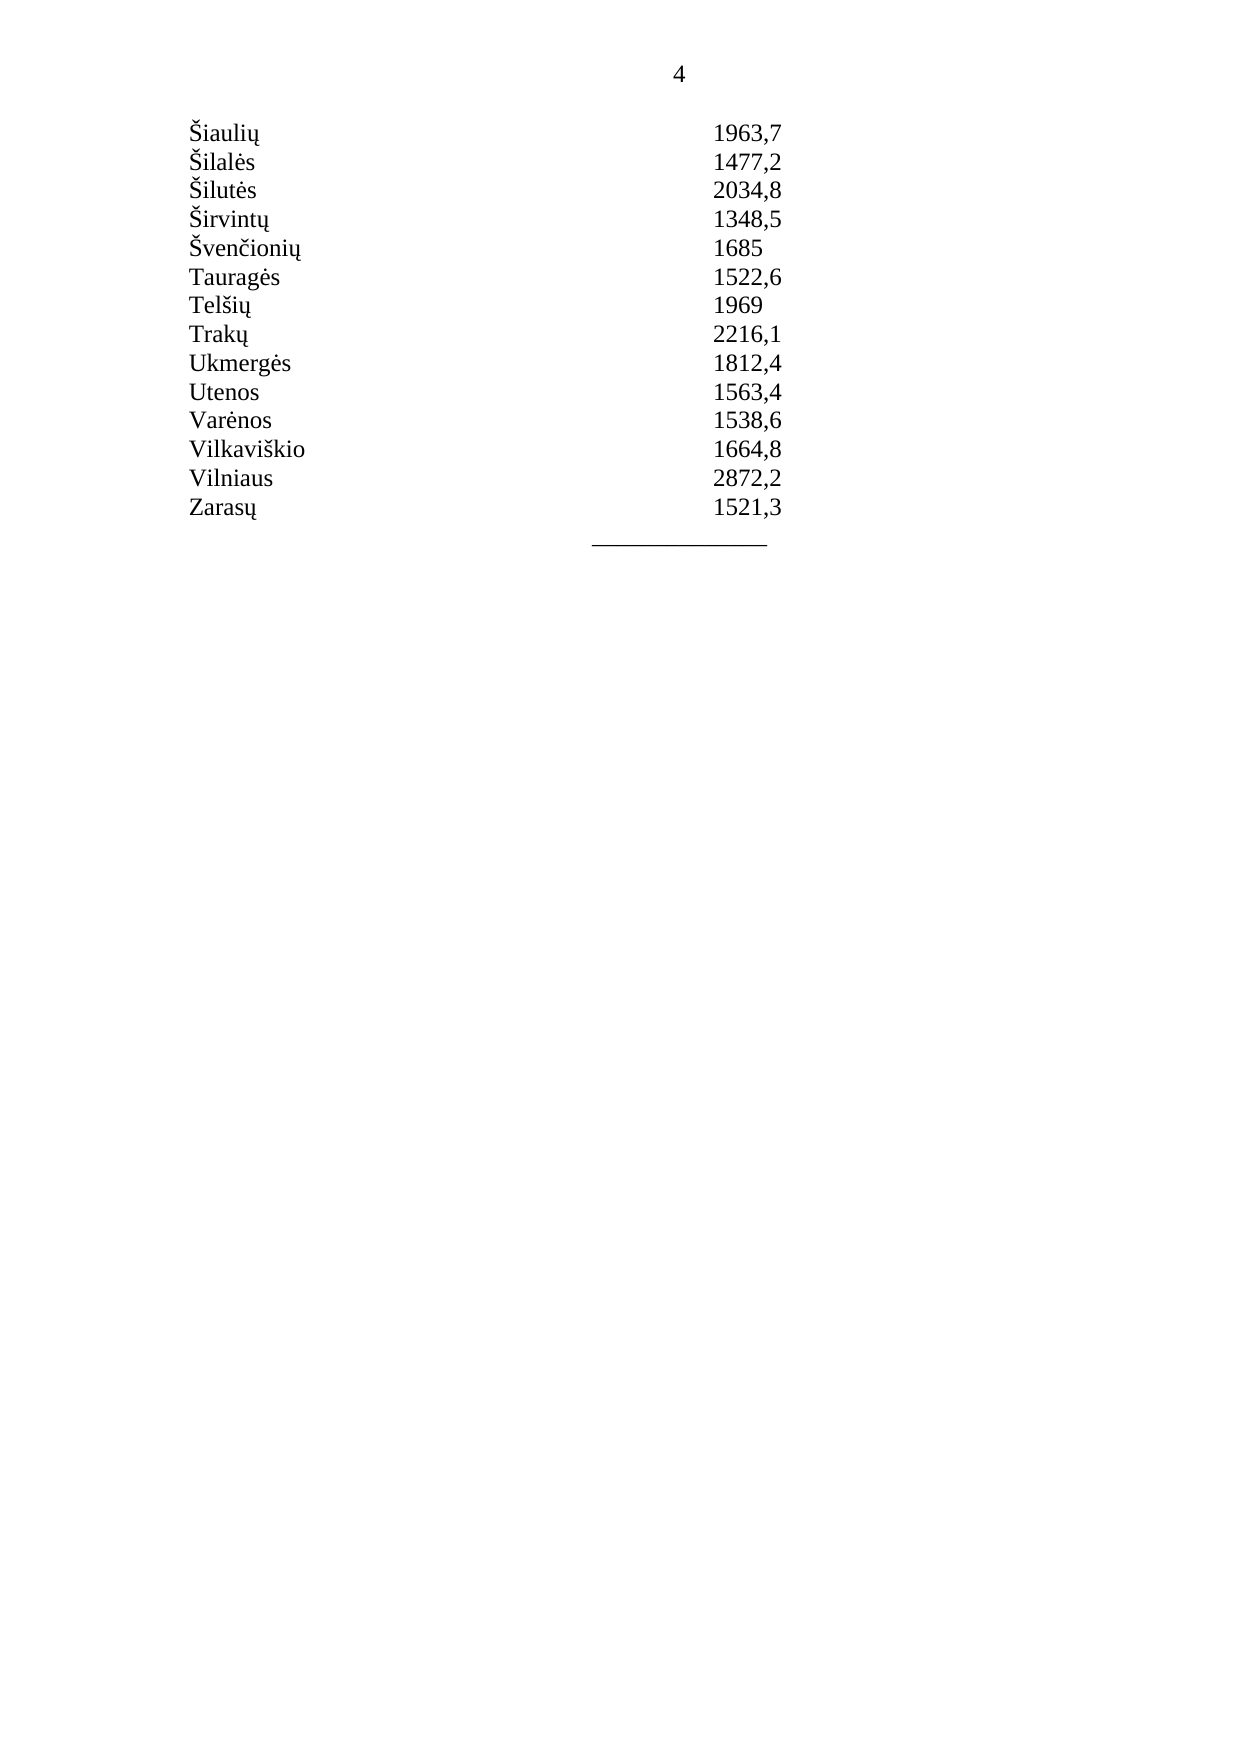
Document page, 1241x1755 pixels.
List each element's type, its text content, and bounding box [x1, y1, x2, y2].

table_cell 2216,1 [702, 319, 1181, 348]
table_cell Šiaulių [177, 118, 702, 147]
table_cell 1664,8 [702, 434, 1181, 463]
table_cell 1963,7 [702, 118, 1181, 147]
table_cell Zarasų [177, 492, 702, 521]
table_cell Trakų [177, 319, 702, 348]
table_cell Šilalės [177, 147, 702, 176]
table_cell 1522,6 [702, 262, 1181, 291]
text ______________ [177, 521, 1181, 549]
table_cell 1812,4 [702, 348, 1181, 377]
table_cell Švenčionių [177, 233, 702, 262]
table_cell Telšių [177, 291, 702, 319]
table_cell Ukmergės [177, 348, 702, 377]
table_cell 1685 [702, 233, 1181, 262]
table_cell 1969 [702, 291, 1181, 319]
table_cell 2872,2 [702, 463, 1181, 492]
table_cell 1348,5 [702, 204, 1181, 233]
table_cell 2034,8 [702, 176, 1181, 204]
table_cell Tauragės [177, 262, 702, 291]
table_cell Vilkaviškio [177, 434, 702, 463]
table_cell Utenos [177, 377, 702, 406]
table_cell 1538,6 [702, 406, 1181, 434]
table_cell 1521,3 [702, 492, 1181, 521]
table_cell Varėnos [177, 406, 702, 434]
table_cell 1563,4 [702, 377, 1181, 406]
table_cell Vilniaus [177, 463, 702, 492]
table_cell 1477,2 [702, 147, 1181, 176]
table_cell Širvintų [177, 204, 702, 233]
table_cell Šilutės [177, 176, 702, 204]
